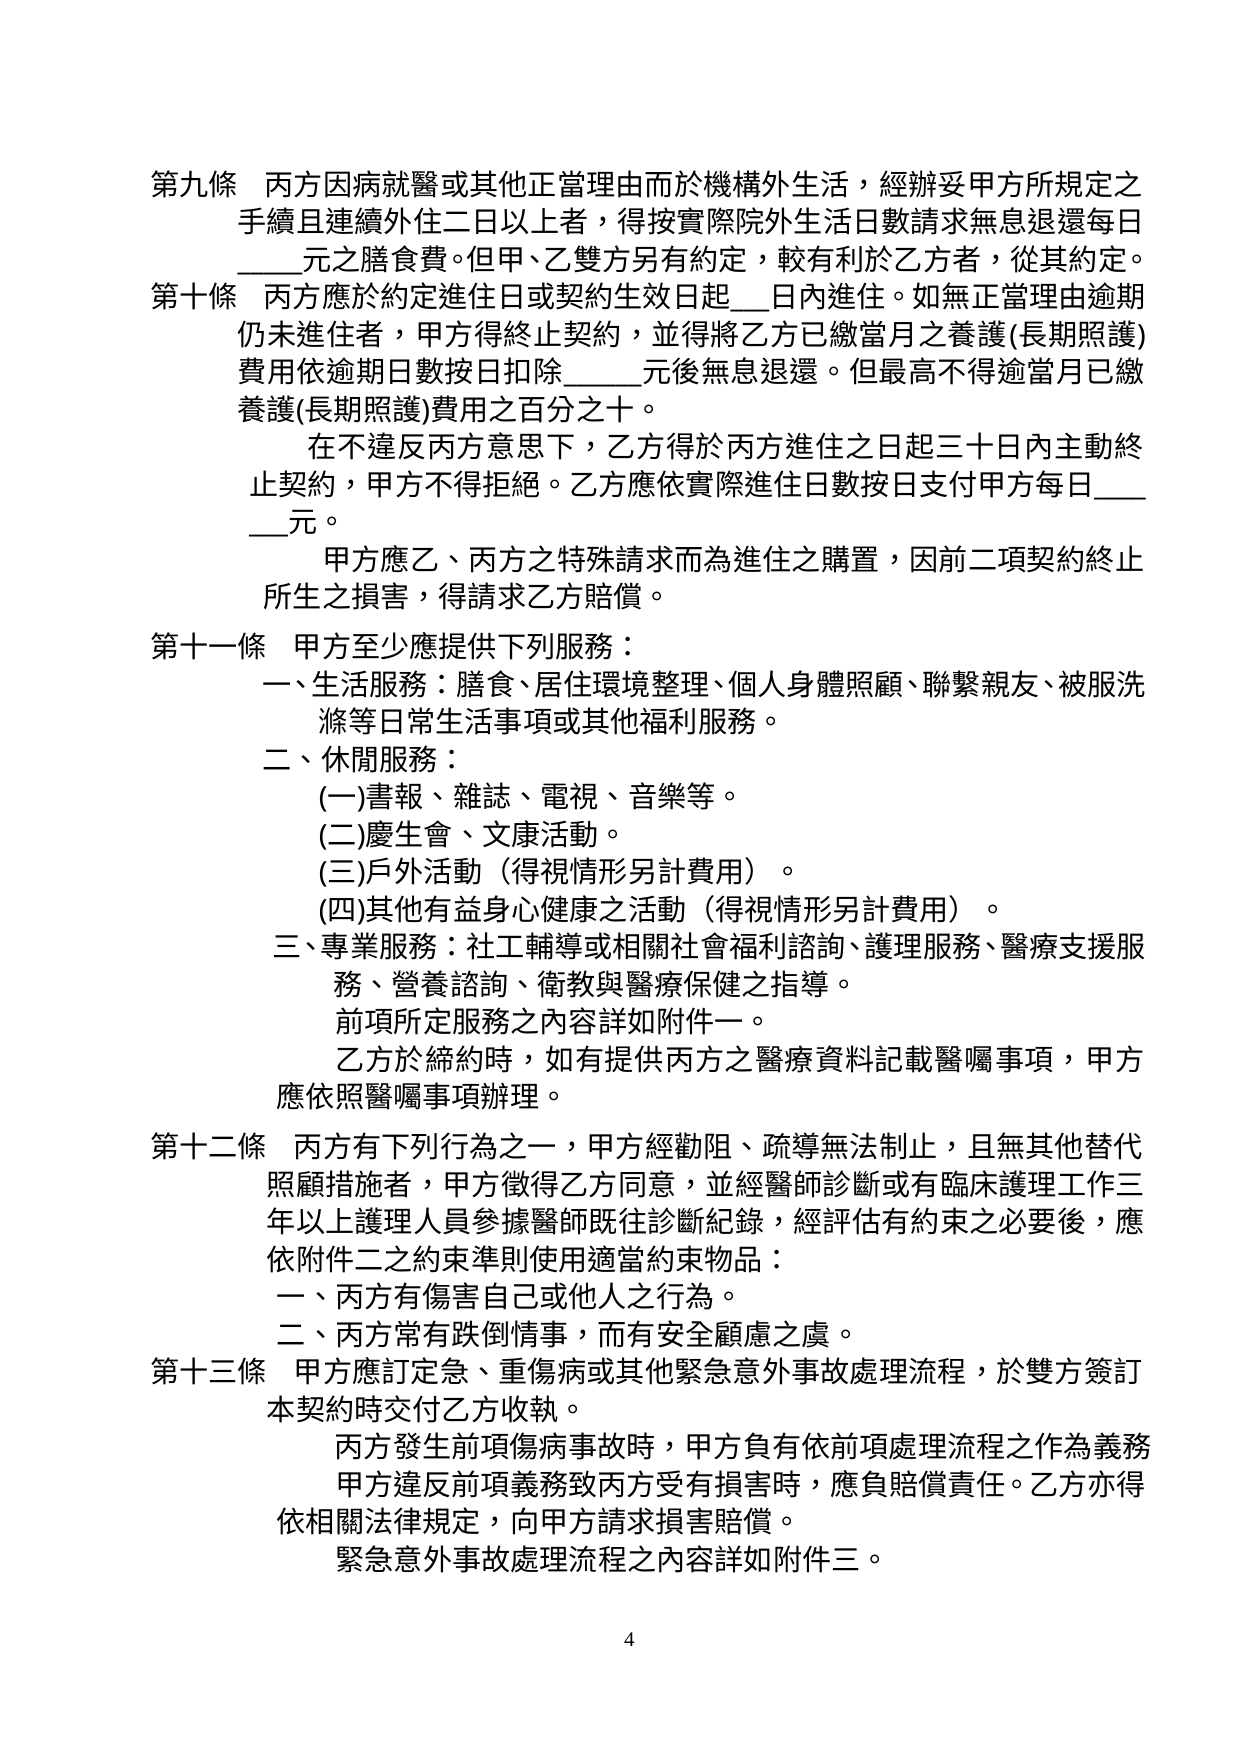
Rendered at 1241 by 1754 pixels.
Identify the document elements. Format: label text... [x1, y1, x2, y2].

text (二)慶生會、文康活動。 [319, 815, 1146, 853]
text 丙方發生前項傷病事故時，甲方負有依前項處理流程之作為義務。 [276, 1428, 1146, 1465]
text 第十條 丙方應於約定進住日或契約生效日起___日內進住。如無正當理由逾期仍未進住者，甲方得終止契約，並得將乙方已繳當月之養護(長期照護)費用依逾期日數按日扣除______元後無息退還。但最高不得逾當月已繳養護(長期照護)費用之百分之十。 [150, 278, 1146, 428]
text 緊急意外事故處理流程之內容詳如附件三。 [175, 1540, 1146, 1578]
text 三、專業服務：社工輔導或相關社會福利諮詢、護理服務、醫療支援服務、營養諮詢、衛教與醫療保健之指導。 [273, 928, 1146, 1003]
text (四)其他有益身心健康之活動（得視情形另計費用）。 [319, 890, 1146, 928]
text 第十二條 丙方有下列行為之一，甲方經勸阻、疏導無法制止，且無其他替代照顧措施者，甲方徵得乙方同意，並經醫師診斷或有臨床護理工作三年以上護理人員參據醫師既往診斷紀錄，經評估有約束之必要後，應依附件二之約束準則使用適當約束物品： [150, 1128, 1146, 1278]
text 第十一條 甲方至少應提供下列服務： [150, 628, 1146, 665]
text 第十三條 甲方應訂定急、重傷病或其他緊急意外事故處理流程，於雙方簽訂本契約時交付乙方收執。 [150, 1353, 1146, 1428]
text 第九條 丙方因病就醫或其他正當理由而於機構外生活，經辦妥甲方所規定之手續且連續外住二日以上者，得按實際院外生活日數請求無息退還每日_____元之膳食費。但甲、乙雙方另有約定，較有利於乙方者，從其約定。 [150, 165, 1146, 278]
text 甲方應乙、丙方之特殊請求而為進住之購置，因前二項契約終止所生之損害，得請求乙方賠償。 [263, 540, 1146, 615]
text 一、生活服務：膳食、居住環境整理、個人身體照顧、聯繫親友、被服洗滌等日常生活事項或其他福利服務。 [262, 665, 1146, 740]
text (三)戶外活動（得視情形另計費用）。 [319, 853, 1146, 890]
text 二、丙方常有跌倒情事，而有安全顧慮之虞。 [234, 1315, 1146, 1353]
text 前項所定服務之內容詳如附件一。 [175, 1003, 1146, 1040]
text 甲方違反前項義務致丙方受有損害時，應負賠償責任。乙方亦得依相關法律規定，向甲方請求損害賠償。 [276, 1465, 1146, 1540]
text 二、休閒服務： [233, 740, 1146, 778]
text 在不違反丙方意思下，乙方得於丙方進住之日起三十日內主動終止契約，甲方不得拒絕。乙方應依實際進住日數按日支付甲方每日_______元。 [249, 428, 1146, 540]
text (一)書報、雜誌、電視、音樂等。 [319, 778, 1146, 815]
text 乙方於締約時，如有提供丙方之醫療資料記載醫囑事項，甲方應依照醫囑事項辦理。 [276, 1040, 1146, 1115]
text 一、丙方有傷害自己或他人之行為。 [234, 1278, 1146, 1315]
